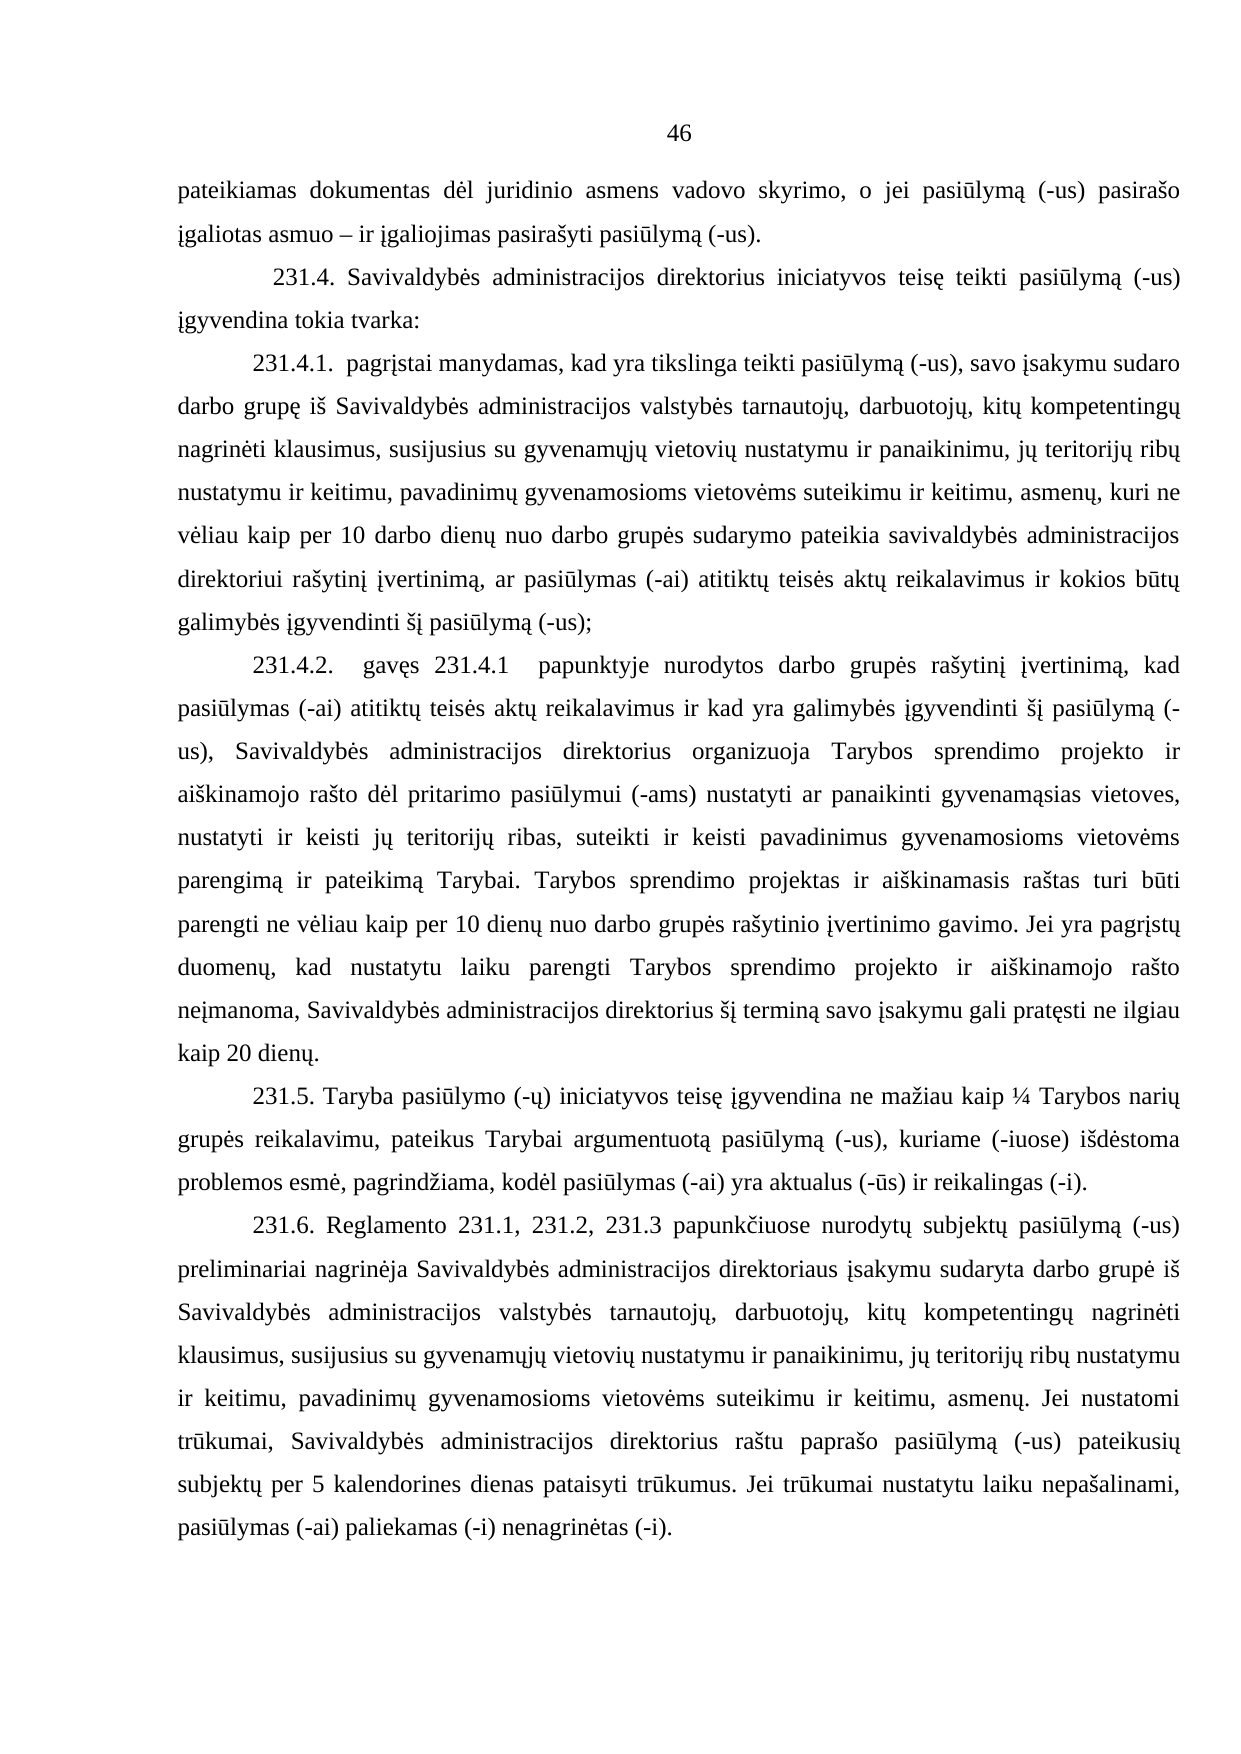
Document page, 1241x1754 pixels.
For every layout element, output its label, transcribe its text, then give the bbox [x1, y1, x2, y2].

text 231.4.2. gavęs 231.4.1 papunktyje nurodytos darbo grupės rašytinį įvertinimą, kad pasiūlymas (-ai) atitiktų teisės aktų reikalavimus ir kad yra galimybės įgyvendinti šį pasiūlymą (-us), Savivaldybės administracijos direktorius organizuoja Tarybos sprendimo projekto ir aiškinamojo rašto dėl pritarimo pasiūlymui (-ams) nustatyti ar panaikinti gyvenamąsias vietoves, nustatyti ir keisti jų teritorijų ribas, suteikti ir keisti pavadinimus gyvenamosioms vietovėms parengimą ir pateikimą Tarybai. Tarybos sprendimo projektas ir aiškinamasis raštas turi būti parengti ne vėliau kaip per 10 dienų nuo darbo grupės rašytinio įvertinimo gavimo. Jei yra pagrįstų duomenų, kad nustatytu laiku parengti Tarybos sprendimo projekto ir aiškinamojo rašto neįmanoma, Savivaldybės administracijos direktorius šį terminą savo įsakymu gali pratęsti ne ilgiau kaip 20 dienų. [177, 650, 1181, 1067]
text 231.5. Taryba pasiūlymo (-ų) iniciatyvos teisę įgyvendina ne mažiau kaip ¼ Tarybos narių grupės reikalavimu, pateikus Tarybai argumentuotą pasiūlymą (-us), kuriame (-iuose) išdėstoma problemos esmė, pagrindžiama, kodėl pasiūlymas (-ai) yra aktualus (-ūs) ir reikalingas (-i). [177, 1081, 1181, 1196]
text 231.4.1. pagrįstai manydamas, kad yra tikslinga teikti pasiūlymą (-us), savo įsakymu sudaro darbo grupę iš Savivaldybės administracijos valstybės tarnautojų, darbuotojų, kitų kompetentingų nagrinėti klausimus, susijusius su gyvenamųjų vietovių nustatymu ir panaikinimu, jų teritorijų ribų nustatymu ir keitimu, pavadinimų gyvenamosioms vietovėms suteikimu ir keitimu, asmenų, kuri ne vėliau kaip per 10 darbo dienų nuo darbo grupės sudarymo pateikia savivaldybės administracijos direktoriui rašytinį įvertinimą, ar pasiūlymas (-ai) atitiktų teisės aktų reikalavimus ir kokios būtų galimybės įgyvendinti šį pasiūlymą (-us); [177, 348, 1181, 636]
text 231.4. Savivaldybės administracijos direktorius iniciatyvos teisę teikti pasiūlymą (-us) įgyvendina tokia tvarka: [177, 262, 1181, 334]
text pateikiamas dokumentas dėl juridinio asmens vadovo skyrimo, o jei pasiūlymą (-us) pasirašo įgaliotas asmuo – ir įgaliojimas pasirašyti pasiūlymą (-us). [177, 176, 1181, 247]
text 231.6. Reglamento 231.1, 231.2, 231.3 papunkčiuose nurodytų subjektų pasiūlymą (-us) preliminariai nagrinėja Savivaldybės administracijos direktoriaus įsakymu sudaryta darbo grupė iš Savivaldybės administracijos valstybės tarnautojų, darbuotojų, kitų kompetentingų nagrinėti klausimus, susijusius su gyvenamųjų vietovių nustatymu ir panaikinimu, jų teritorijų ribų nustatymu ir keitimu, pavadinimų gyvenamosioms vietovėms suteikimu ir keitimu, asmenų. Jei nustatomi trūkumai, Savivaldybės administracijos direktorius raštu paprašo pasiūlymą (-us) pateikusių subjektų per 5 kalendorines dienas pataisyti trūkumus. Jei trūkumai nustatytu laiku nepašalinami, pasiūlymas (-ai) paliekamas (-i) nenagrinėtas (-i). [177, 1211, 1181, 1541]
